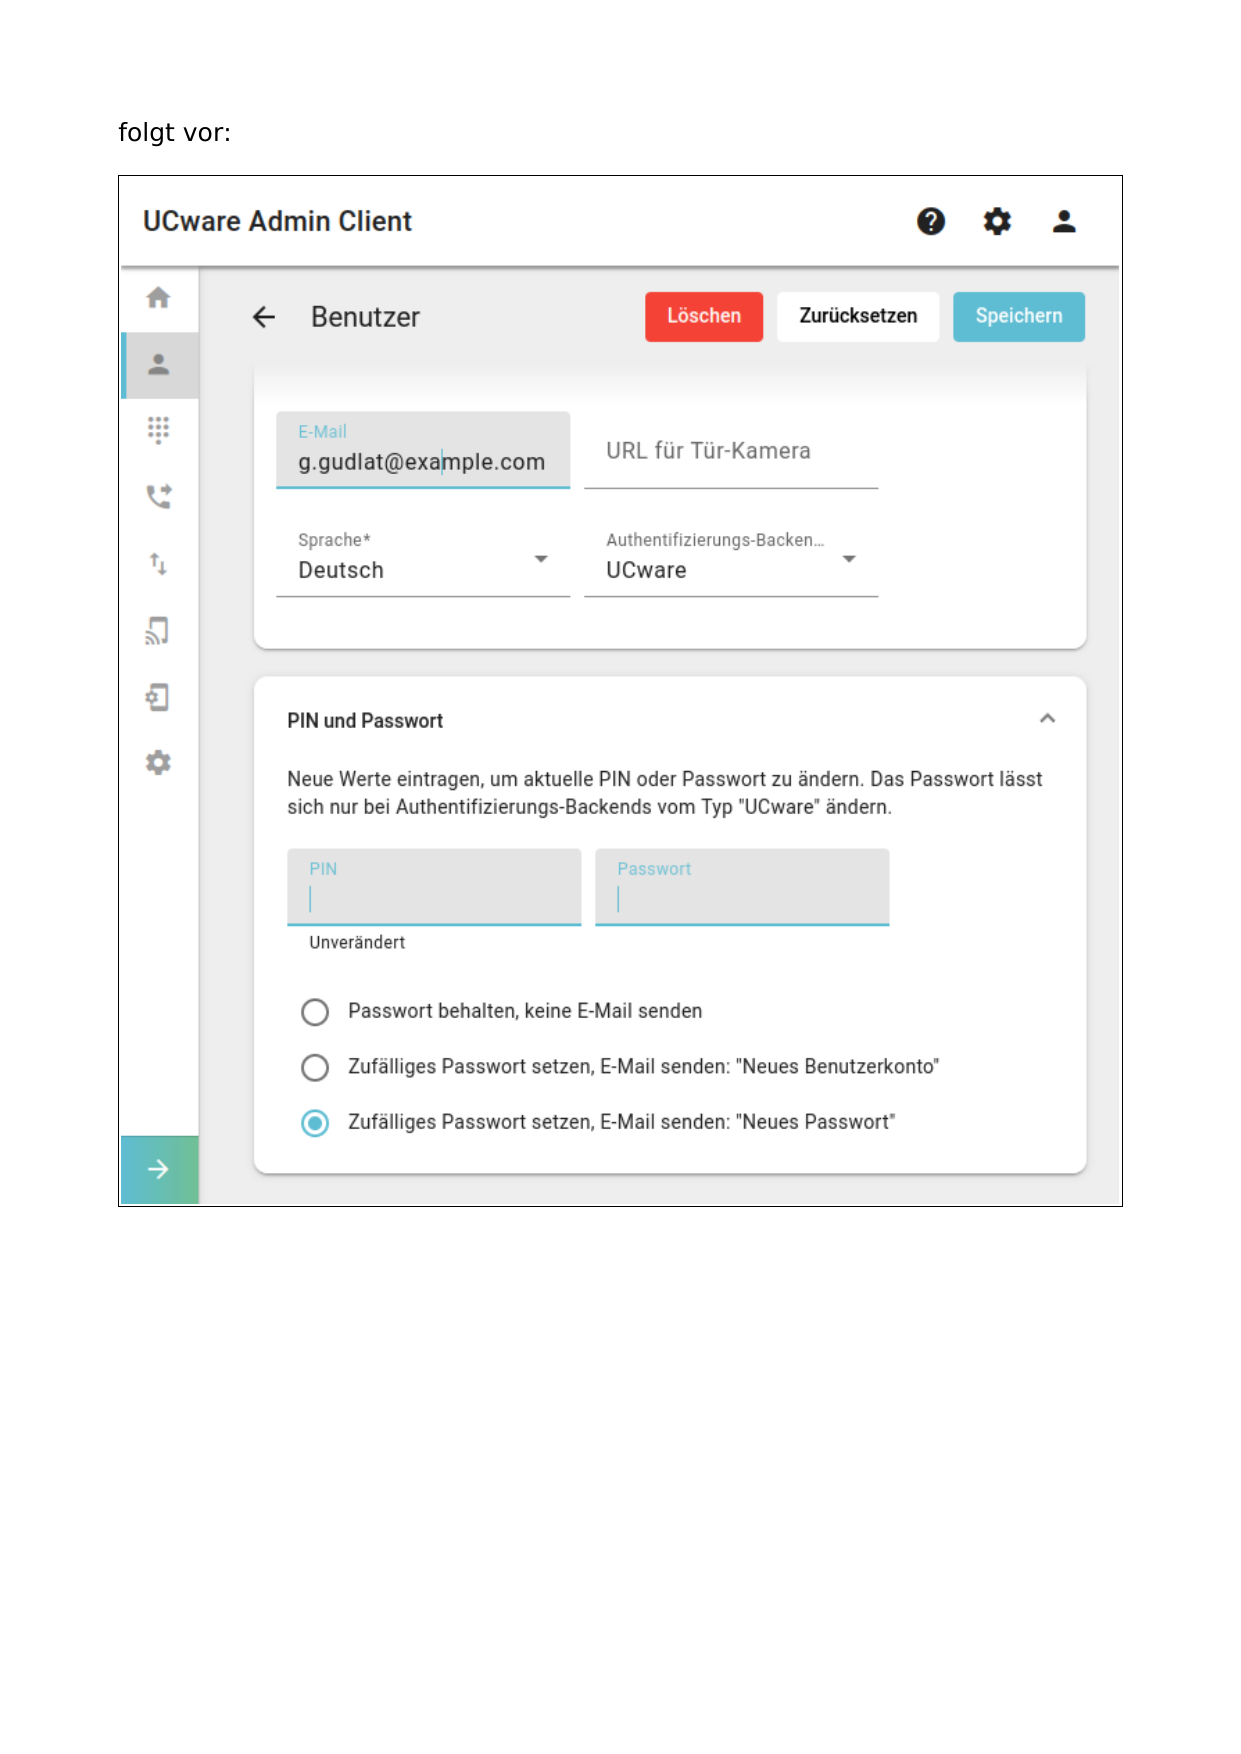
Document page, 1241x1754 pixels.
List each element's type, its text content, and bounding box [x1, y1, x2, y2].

picture [121, 177, 1120, 1204]
text folgt vor: [118, 118, 1122, 147]
